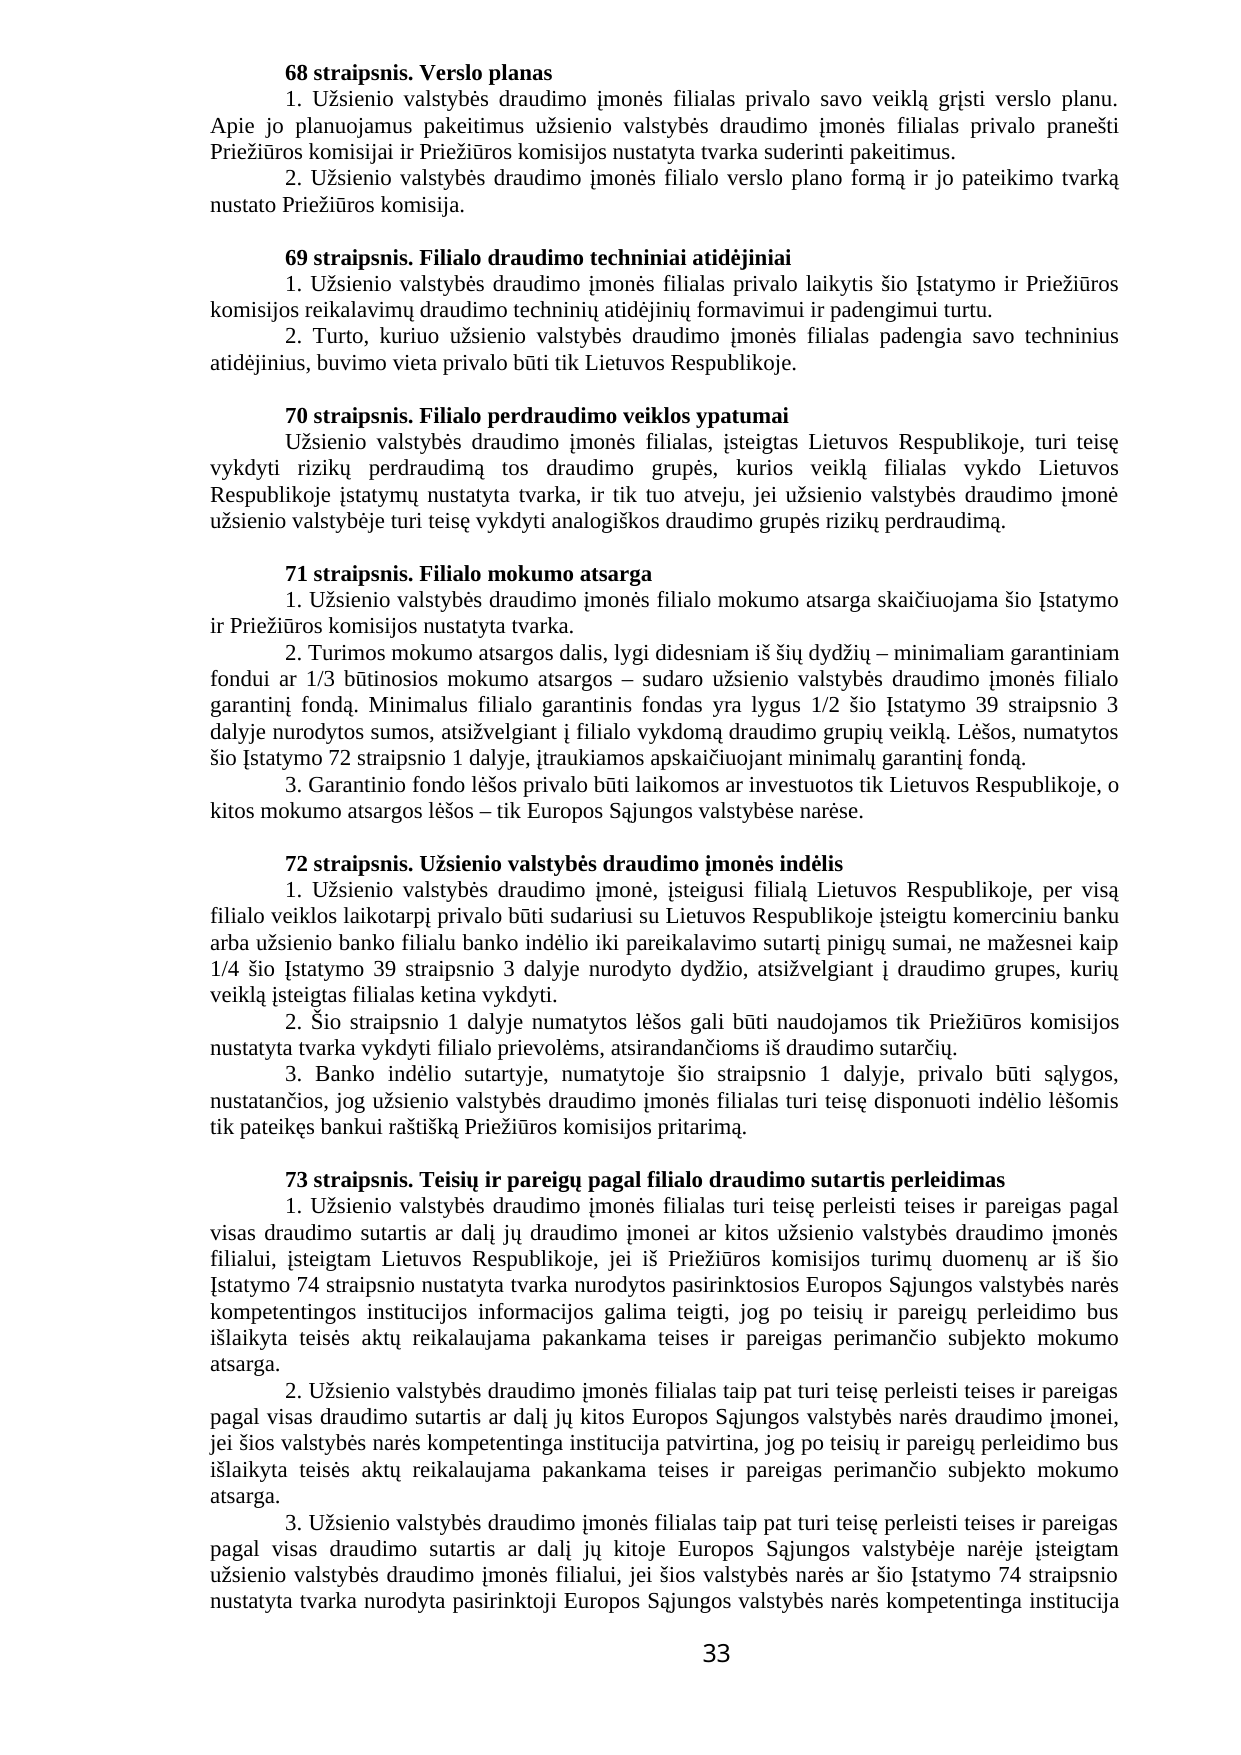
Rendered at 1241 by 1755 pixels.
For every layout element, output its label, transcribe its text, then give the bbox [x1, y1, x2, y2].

text 2. Turimos mokumo atsargos dalis, lygi didesniam iš šių dydžių – minimaliam garantiniam fondui ar 1/3 būtinosios mokumo atsargos – sudaro užsienio valstybės draudimo įmonės filialo garantinį fondą. Minimalus filialo garantinis fondas yra lygus 1/2 šio Įstatymo 39 straipsnio 3 dalyje nurodytos sumos, atsižvelgiant į filialo vykdomą draudimo grupių veiklą. Lėšos, numatytos šio Įstatymo 72 straipsnio 1 dalyje, įtraukiamos apskaičiuojant minimalų garantinį fondą. [210, 639, 1120, 771]
text 1. Užsienio valstybės draudimo įmonės filialas turi teisę perleisti teises ir pareigas pagal visas draudimo sutartis ar dalį jų draudimo įmonei ar kitos užsienio valstybės draudimo įmonės filialui, įsteigtam Lietuvos Respublikoje, jei iš Priežiūros komisijos turimų duomenų ar iš šio Įstatymo 74 straipsnio nustatyta tvarka nurodytos pasirinktosios Europos Sąjungos valstybės narės kompetentingos institucijos informacijos galima teigti, jog po teisių ir pareigų perleidimo bus išlaikyta teisės aktų reikalaujama pakankama teises ir pareigas perimančio subjekto mokumo atsarga. [210, 1192, 1120, 1377]
text 1. Užsienio valstybės draudimo įmonės filialo mokumo atsarga skaičiuojama šio Įstatymo ir Priežiūros komisijos nustatyta tvarka. [210, 586, 1120, 639]
text 71 straipsnis. Filialo mokumo atsarga [210, 560, 1120, 586]
text 2. Užsienio valstybės draudimo įmonės filialas taip pat turi teisę perleisti teises ir pareigas pagal visas draudimo sutartis ar dalį jų kitos Europos Sąjungos valstybės narės draudimo įmonei, jei šios valstybės narės kompetentinga institucija patvirtina, jog po teisių ir pareigų perleidimo bus išlaikyta teisės aktų reikalaujama pakankama teises ir pareigas perimančio subjekto mokumo atsarga. [210, 1377, 1120, 1508]
text Užsienio valstybės draudimo įmonės filialas, įsteigtas Lietuvos Respublikoje, turi teisę vykdyti rizikų perdraudimą tos draudimo grupės, kurios veiklą filialas vykdo Lietuvos Respublikoje įstatymų nustatyta tvarka, ir tik tuo atveju, jei užsienio valstybės draudimo įmonė užsienio valstybėje turi teisę vykdyti analogiškos draudimo grupės rizikų perdraudimą. [210, 428, 1120, 533]
text 72 straipsnis. Užsienio valstybės draudimo įmonės indėlis [285, 850, 1120, 876]
text 2. Turto, kuriuo užsienio valstybės draudimo įmonės filialas padengia savo techninius atidėjinius, buvimo vieta privalo būti tik Lietuvos Respublikoje. [210, 323, 1120, 375]
text 68 straipsnis. Verslo planas [210, 59, 1120, 85]
text 2. Šio straipsnio 1 dalyje numatytos lėšos gali būti naudojamos tik Priežiūros komisijos nustatyta tvarka vykdyti filialo prievolėms, atsirandančioms iš draudimo sutarčių. [210, 1008, 1120, 1061]
subtitle 69 straipsnis. Filialo draudimo techniniai atidėjiniai [210, 243, 1120, 270]
text 2. Užsienio valstybės draudimo įmonės filialo verslo plano formą ir jo pateikimo tvarką nustato Priežiūros komisija. [210, 164, 1120, 217]
text 3. Banko indėlio sutartyje, numatytoje šio straipsnio 1 dalyje, privalo būti sąlygos, nustatančios, jog užsienio valstybės draudimo įmonės filialas turi teisę disponuoti indėlio lėšomis tik pateikęs bankui raštišką Priežiūros komisijos pritarimą. [210, 1061, 1120, 1139]
text 3. Garantinio fondo lėšos privalo būti laikomos ar investuotos tik Lietuvos Respublikoje, o kitos mokumo atsargos lėšos – tik Europos Sąjungos valstybėse narėse. [210, 771, 1120, 823]
subtitle 73 straipsnis. Teisių ir pareigų pagal filialo draudimo sutartis perleidimas [210, 1166, 1120, 1192]
text 1. Užsienio valstybės draudimo įmonė, įsteigusi filialą Lietuvos Respublikoje, per visą filialo veiklos laikotarpį privalo būti sudariusi su Lietuvos Respublikoje įsteigtu komerciniu banku arba užsienio banko filialu banko indėlio iki pareikalavimo sutartį pinigų sumai, ne mažesnei kaip 1/4 šio Įstatymo 39 straipsnio 3 dalyje nurodyto dydžio, atsižvelgiant į draudimo grupes, kurių veiklą įsteigtas filialas ketina vykdyti. [210, 876, 1120, 1008]
text 1. Užsienio valstybės draudimo įmonės filialas privalo laikytis šio Įstatymo ir Priežiūros komisijos reikalavimų draudimo techninių atidėjinių formavimui ir padengimui turtu. [210, 270, 1120, 323]
subtitle 70 straipsnis. Filialo perdraudimo veiklos ypatumai [210, 402, 1120, 428]
text 1. Užsienio valstybės draudimo įmonės filialas privalo savo veiklą grįsti verslo planu. Apie jo planuojamus pakeitimus užsienio valstybės draudimo įmonės filialas privalo pranešti Priežiūros komisijai ir Priežiūros komisijos nustatyta tvarka suderinti pakeitimus. [210, 85, 1120, 164]
text 3. Užsienio valstybės draudimo įmonės filialas taip pat turi teisę perleisti teises ir pareigas pagal visas draudimo sutartis ar dalį jų kitoje Europos Sąjungos valstybėje narėje įsteigtam užsienio valstybės draudimo įmonės filialui, jei šios valstybės narės ar šio Įstatymo 74 straipsnio nustatyta tvarka nurodyta pasirinktoji Europos Sąjungos valstybės narės kompetentinga institucija [210, 1508, 1120, 1614]
